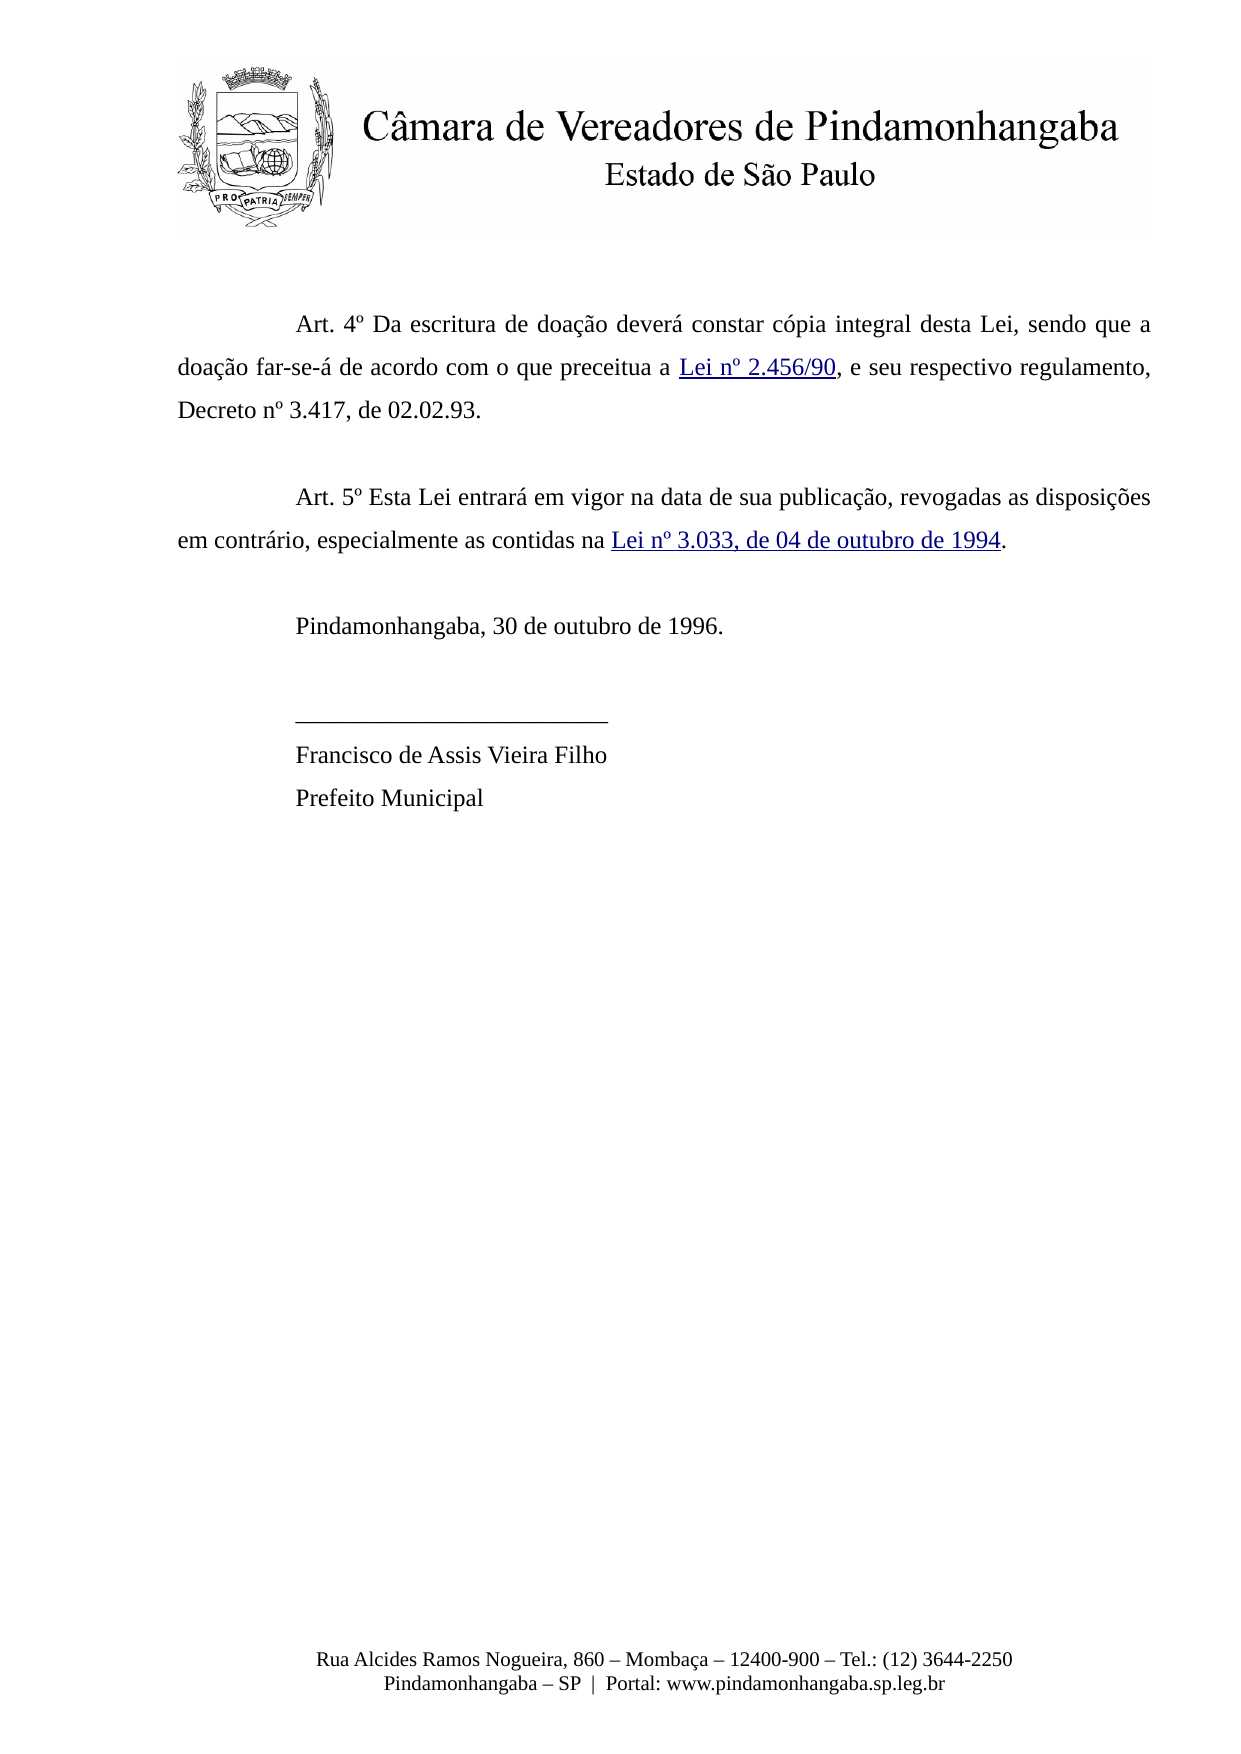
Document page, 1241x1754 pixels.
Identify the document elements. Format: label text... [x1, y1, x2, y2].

text Pindamonhangaba, 30 de outubro de 1996. [177, 611, 1152, 640]
picture [177, 59, 1152, 236]
text Art. 5º Esta Lei entrará em vigor na data de sua publicação, revogadas as disposições em contrário, especialmente as contidas na Lei nº 3.033, de 04 de outubro de 1994. [177, 482, 1152, 553]
text Francisco de Assis Vieira Filho [177, 740, 1152, 769]
text _________________________ [177, 697, 1152, 726]
text Art. 4º Da escritura de doação deverá constar cópia integral desta Lei, sendo que a doação far-se-á de acordo com o que preceitua a Lei nº 2.456/90, e seu respectivo regulamento, Decreto nº 3.417, de 02.02.93. [177, 309, 1152, 424]
text Prefeito Municipal [177, 783, 1152, 812]
